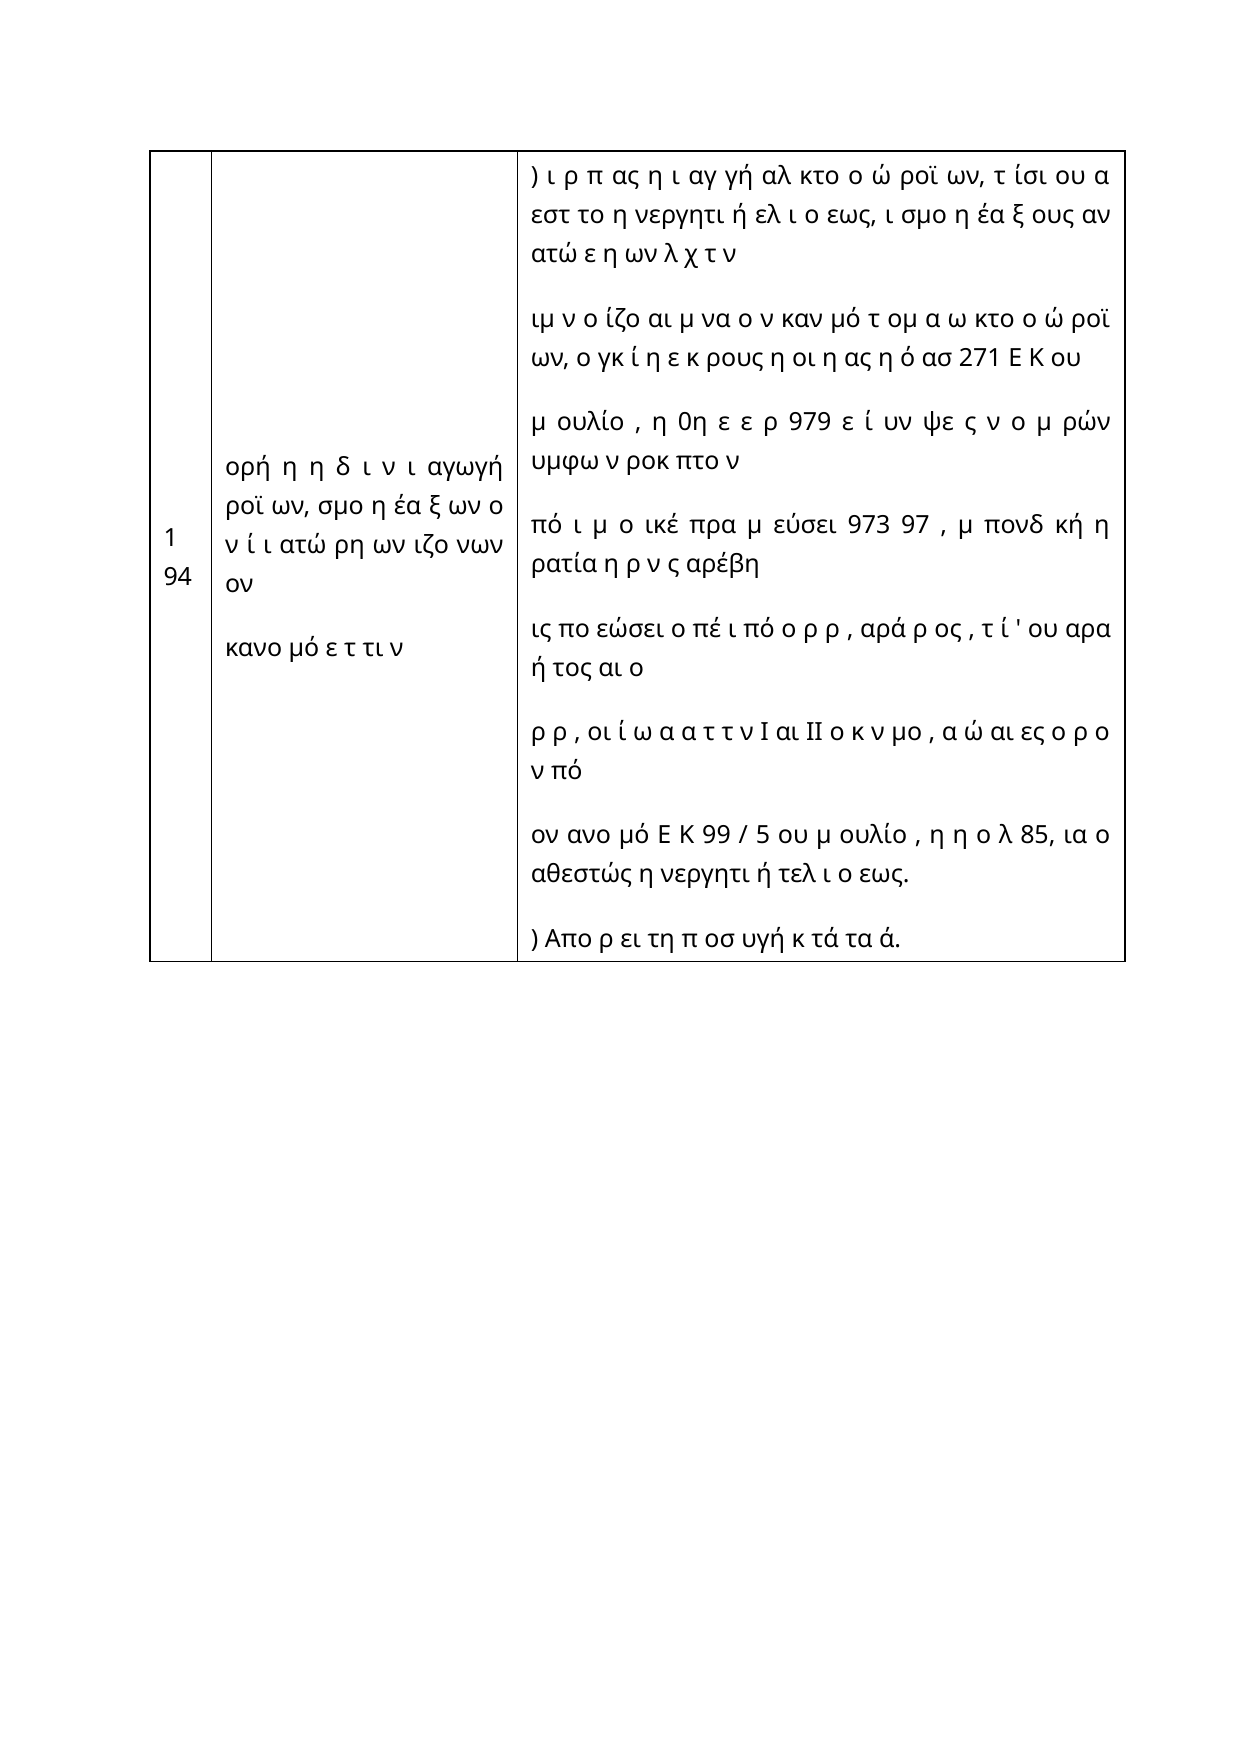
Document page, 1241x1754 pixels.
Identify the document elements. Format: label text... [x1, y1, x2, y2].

table_cell 1 94 [151, 152, 211, 961]
table_cell ) ι ρ π ας η ι αγ γή αλ κτο ο ώ ροϊ ων, τ ίσι ου α εστ το η νεργητι ή ελ ι ο εως, ι σμο η έα ξ ους αν ατώ ε η ων λ χ τ ν ιμ ν ο ίζο αι μ να ο ν καν μό τ ομ α ω κτο ο ώ ροϊ ων, ο γκ ί η ε κ ρους η οι η ας η ό ασ 271 Ε Κ ου μ ουλίο , η 0η ε ε ρ 979 ε ί υν ψε ς ν ο μ ρών υμφω ν ροκ πτο ν πό ι μ ο ικέ πρα μ εύσει 973 97 , μ πονδ κή η ρατία η ρ ν ς αρέβη ις πο εώσει ο πέ ι πό ο ρ ρ , αρά ρ ος , τ ί ' ου αρα ή τος αι ο ρ ρ , οι ί ω α α τ τ ν Ι αι ΙΙ ο κ ν μο , α ώ αι ες ο ρ ο ν πό ον ανο μό Ε Κ 99 / 5 ου μ ουλίο , η η ο λ 85, ια ο αθεστώς η νεργητι ή τελ ι ο εως. ) Απο ρ ει τη π οσ υγή κ τά τα ά. [518, 152, 1124, 961]
table_cell ορή η η δ ι ν ι αγωγή ροϊ ων, σμο η έα ξ ων ο ν ί ι ατώ ρη ων ιζο νων ον κανο μό ε τ τι ν [212, 152, 517, 961]
